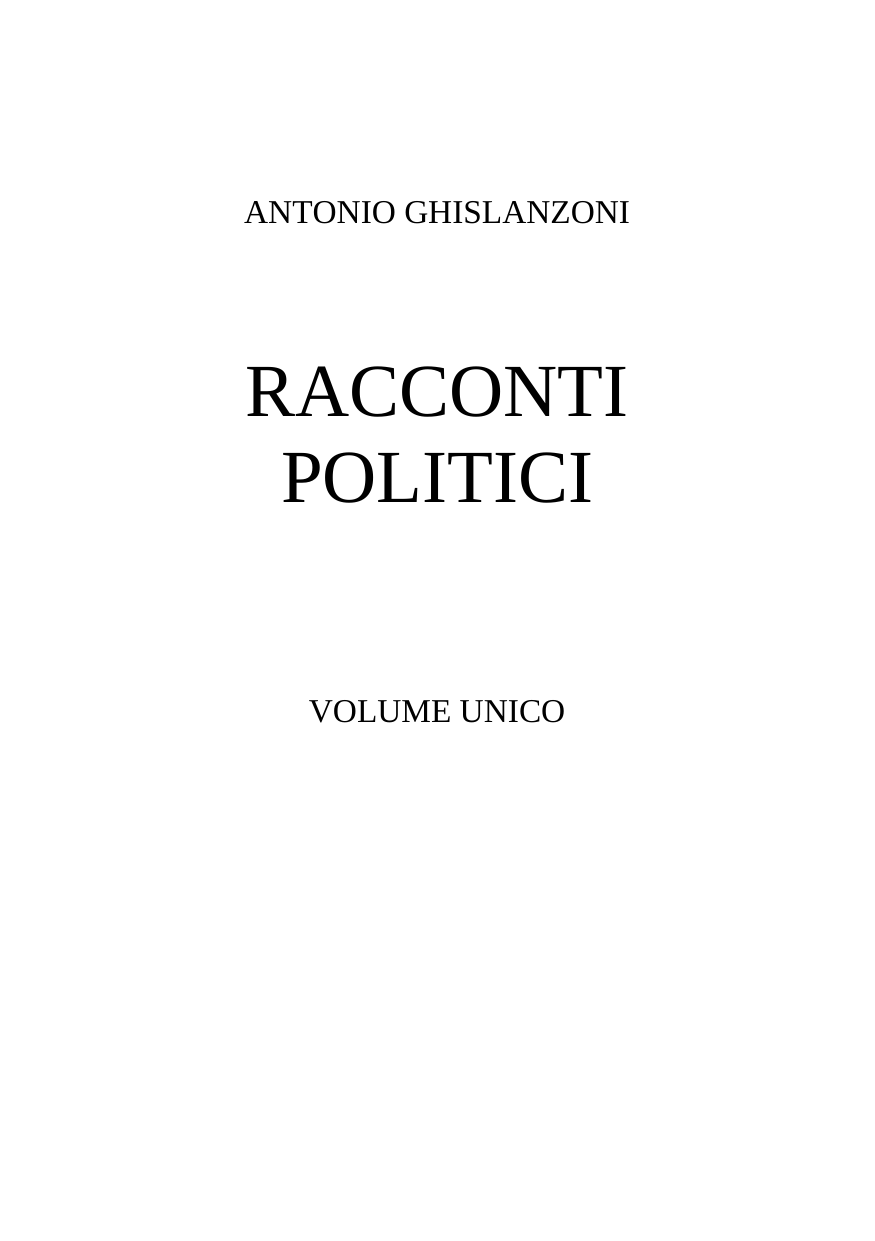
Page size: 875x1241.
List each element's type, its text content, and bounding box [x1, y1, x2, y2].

text ANTONIO GHISLANZONI [106, 192, 768, 231]
text VOLUME UNICO [106, 691, 768, 729]
text RACCONTI POLITICI [106, 346, 768, 518]
